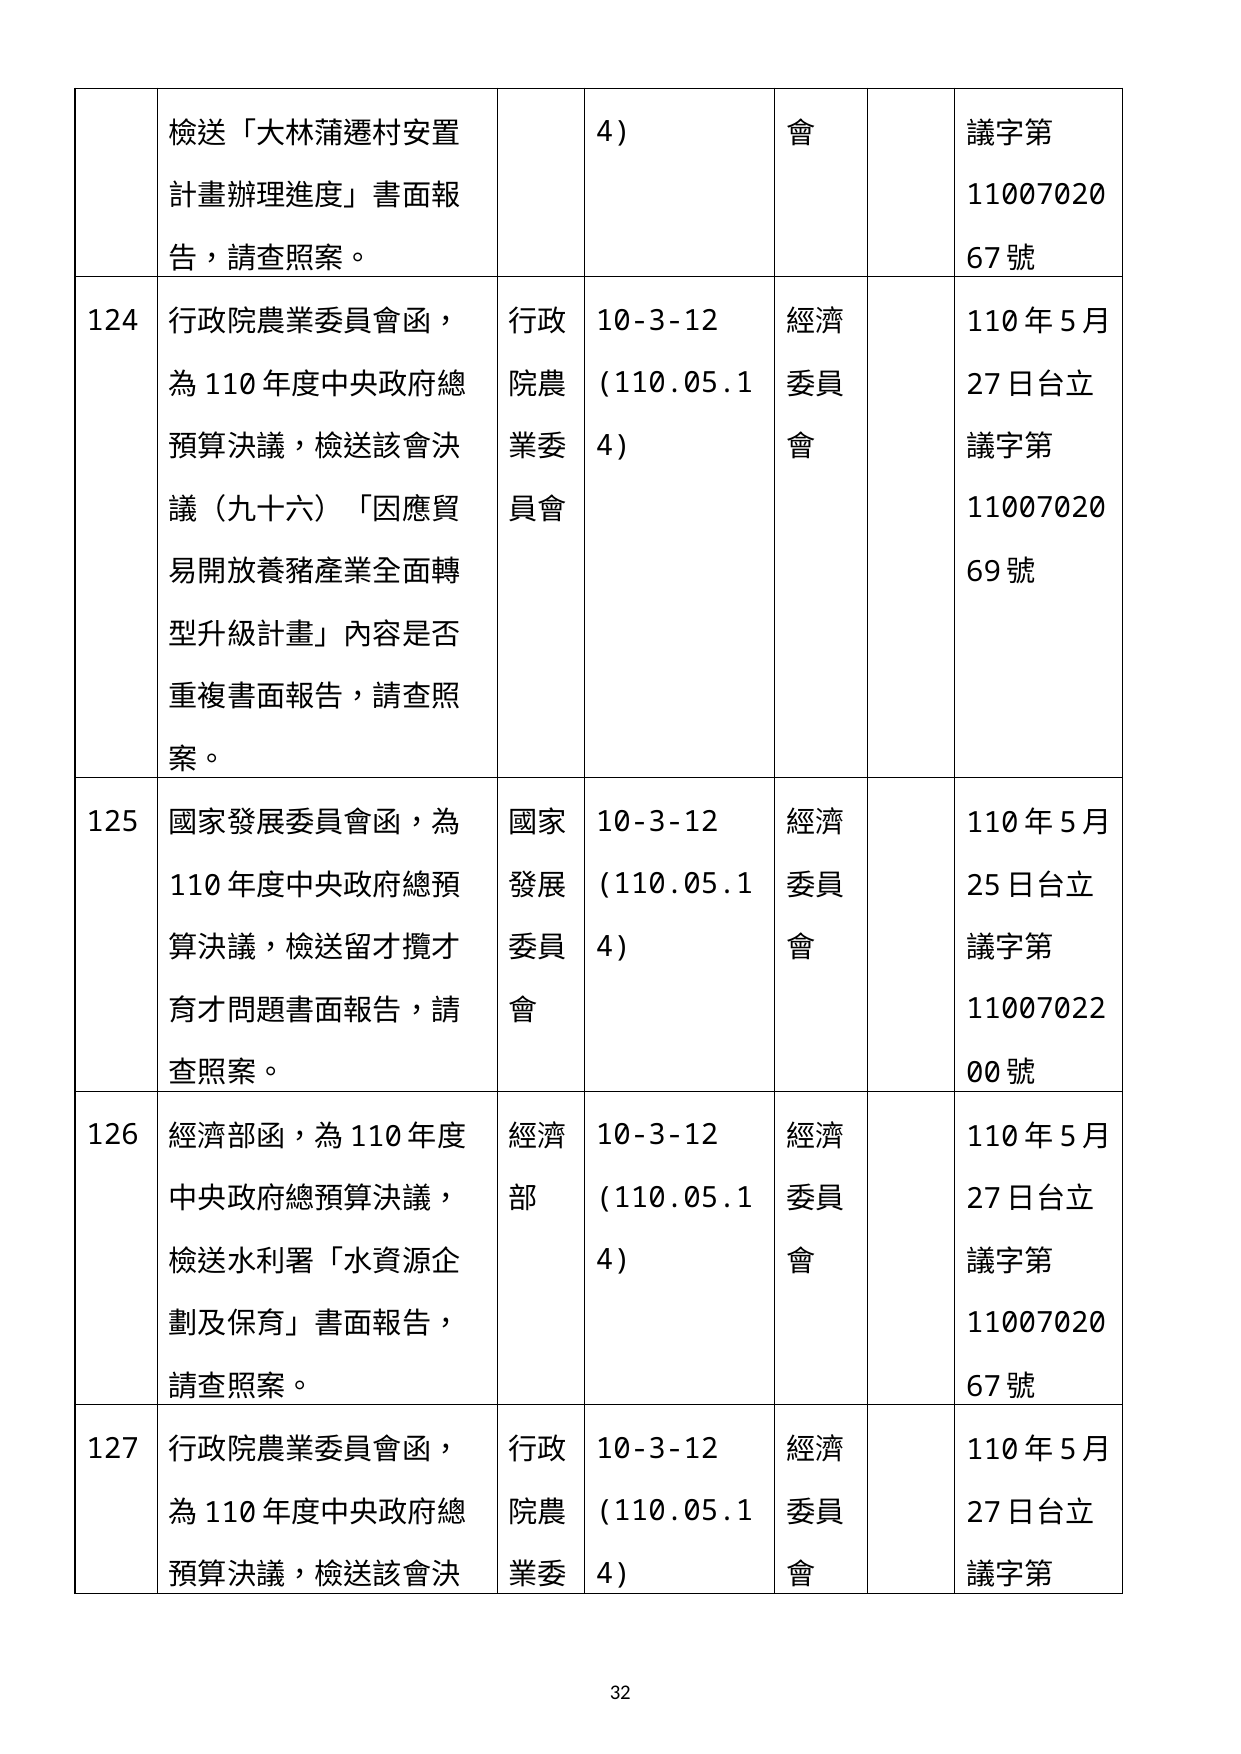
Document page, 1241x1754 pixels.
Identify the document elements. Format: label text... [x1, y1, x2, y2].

table_cell 4) [585, 89, 774, 276]
table_cell 124 [76, 277, 157, 777]
table_cell 10-3-12 (110.05.14) [585, 778, 774, 1091]
table_cell 125 [76, 778, 157, 1091]
table_cell [76, 89, 157, 276]
table_cell 126 [76, 1092, 157, 1404]
table_cell 國家發展委員會函，為110年度中央政府總預算決議，檢送留才攬才育才問題書面報告，請查照案。 [158, 778, 497, 1091]
table_cell 議字第1100702067號 [955, 89, 1122, 276]
table_cell 經濟委員會 [775, 277, 867, 777]
table_cell [868, 1405, 954, 1593]
table_cell 經濟部函，為110年度中央政府總預算決議，檢送水利署「水資源企劃及保育」書面報告，請查照案。 [158, 1092, 497, 1404]
table_cell 經濟委員會 [775, 1092, 867, 1404]
table_cell 行政院農業委 [498, 1405, 584, 1593]
table_cell 110年5月25日台立議字第1100702200號 [955, 778, 1122, 1091]
table_cell 行政院農業委員會函，為110年度中央政府總預算決議，檢送該會決議（九十六）「因應貿易開放養豬產業全面轉型升級計畫」內容是否重複書面報告，請查照案。 [158, 277, 497, 777]
table_cell 經濟委員會 [775, 778, 867, 1091]
table_cell [868, 277, 954, 777]
table_cell 110年5月27日台立議字第 [955, 1405, 1122, 1593]
table_cell 檢送「大林蒲遷村安置計畫辦理進度」書面報告，請查照案。 [158, 89, 497, 276]
table_cell 行政院農業委員會 [498, 277, 584, 777]
table_cell 經濟委員會 [775, 1405, 867, 1593]
table_cell 10-3-12 (110.05.14) [585, 1405, 774, 1593]
table_cell [868, 1092, 954, 1404]
table_cell 110年5月27日台立議字第1100702069號 [955, 277, 1122, 777]
table_cell 10-3-12 (110.05.14) [585, 1092, 774, 1404]
table_cell 127 [76, 1405, 157, 1593]
table_cell 10-3-12 (110.05.14) [585, 277, 774, 777]
table_cell [868, 778, 954, 1091]
table_cell 會 [775, 89, 867, 276]
table_cell 行政院農業委員會函，為110年度中央政府總預算決議，檢送該會決 [158, 1405, 497, 1593]
table_cell [498, 89, 584, 276]
table_cell 經濟部 [498, 1092, 584, 1404]
table_cell [868, 89, 954, 276]
table_cell 國家發展委員會 [498, 778, 584, 1091]
table_cell 110年5月27日台立議字第1100702067號 [955, 1092, 1122, 1404]
